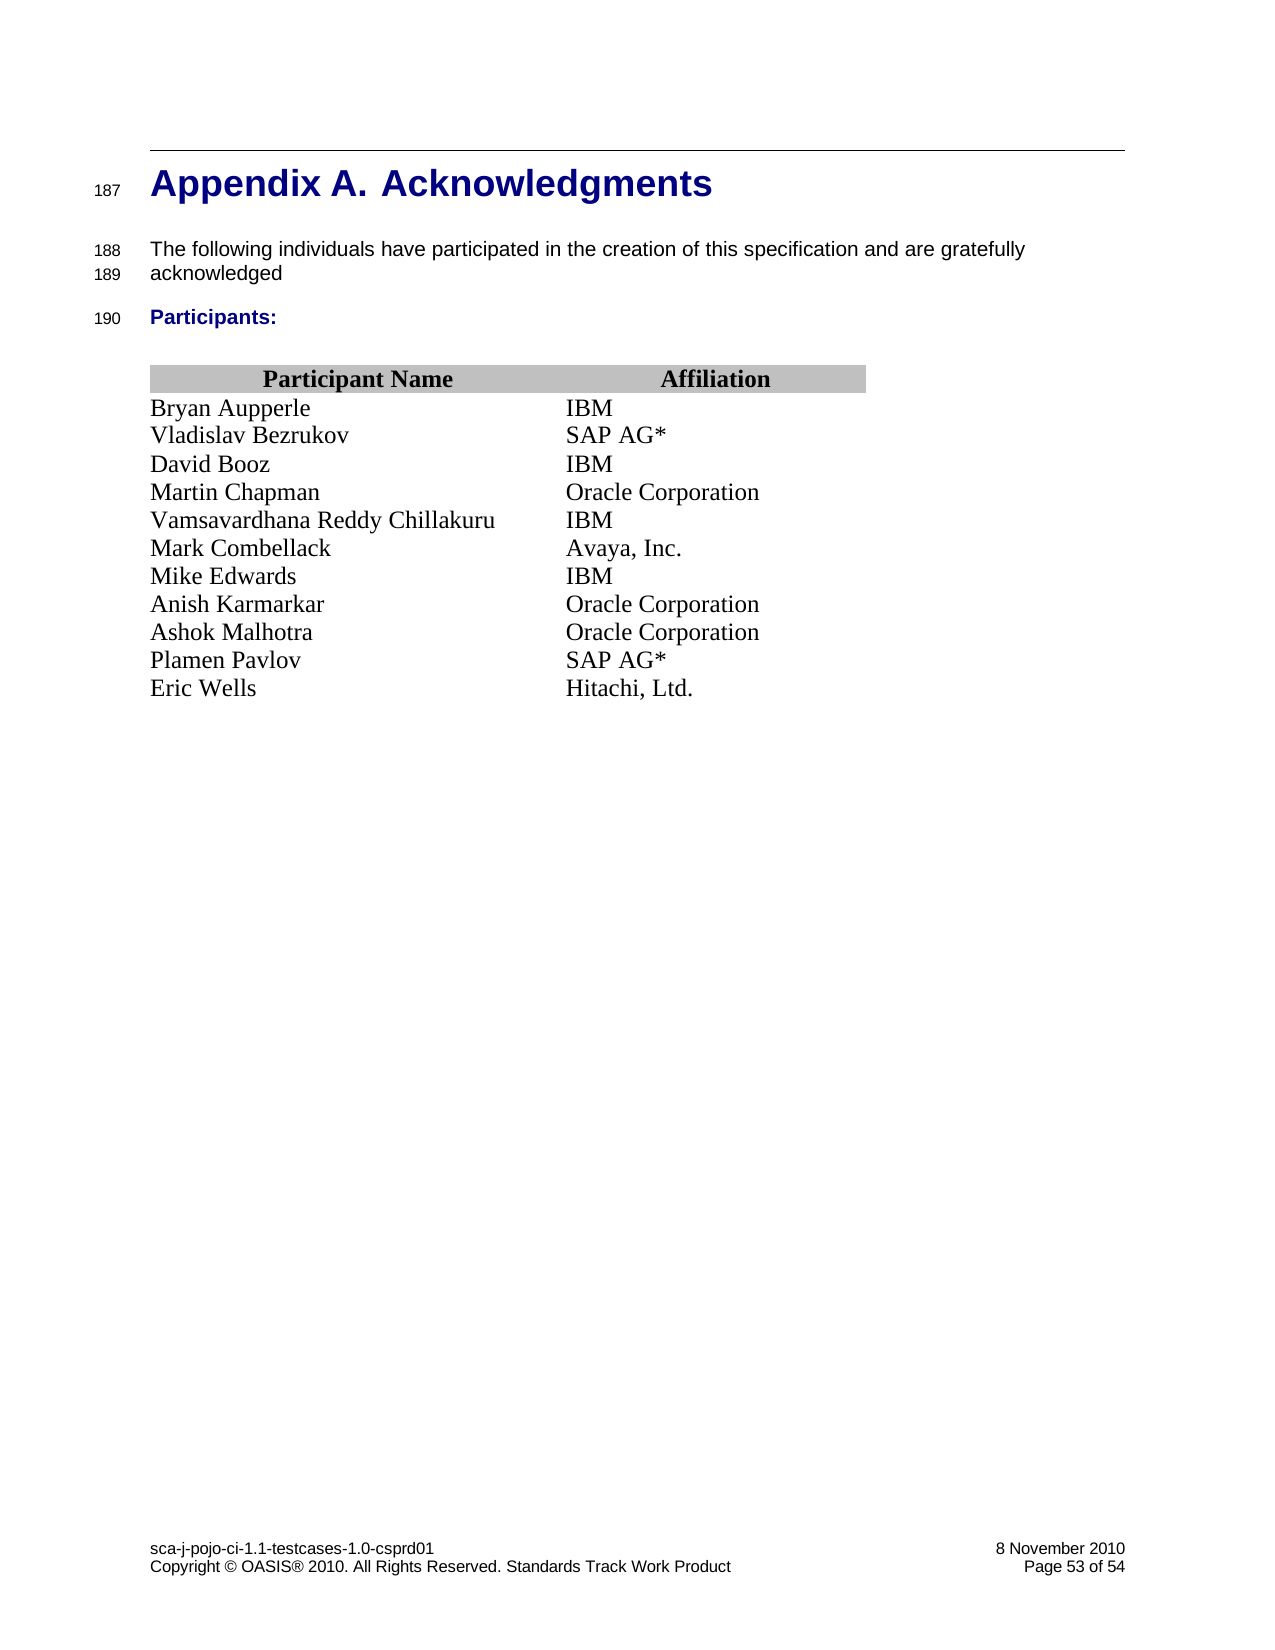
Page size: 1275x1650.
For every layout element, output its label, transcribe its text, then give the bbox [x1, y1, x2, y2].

table_cell Oracle Corporation [566, 618, 866, 646]
table_cell Plamen Pavlov [150, 646, 566, 674]
table_cell Bryan Aupperle [150, 394, 566, 421]
table_cell Eric Wells [150, 674, 566, 702]
table_cell Vamsavardhana Reddy Chillakuru [150, 506, 566, 533]
table_cell Vladislav Bezrukov [150, 421, 566, 449]
table_cell SAP AG* [566, 646, 866, 674]
table_cell Avaya, Inc. [566, 534, 866, 562]
table_header Participant Name [150, 365, 566, 393]
table_cell SAP AG* [566, 421, 866, 449]
table_header Affiliation [566, 365, 866, 393]
table_cell IBM [566, 450, 866, 477]
table_cell Anish Karmarkar [150, 590, 566, 618]
table_cell IBM [566, 562, 866, 589]
table_cell Ashok Malhotra [150, 618, 566, 646]
table_cell Martin Chapman [150, 478, 566, 506]
table_cell Oracle Corporation [566, 478, 866, 506]
text The following individuals have participated in the creation of this specification and are gratefully acknowledged [150, 238, 1125, 285]
title Participants: [150, 306, 1125, 329]
table_cell David Booz [150, 450, 566, 477]
table_cell Mike Edwards [150, 562, 566, 589]
subtitle Acknowledgments [150, 151, 1125, 204]
table_cell IBM [566, 506, 866, 533]
table_cell Mark Combellack [150, 534, 566, 562]
table_cell Oracle Corporation [566, 590, 866, 618]
table_cell IBM [566, 394, 866, 421]
table_cell Hitachi, Ltd. [566, 674, 866, 702]
